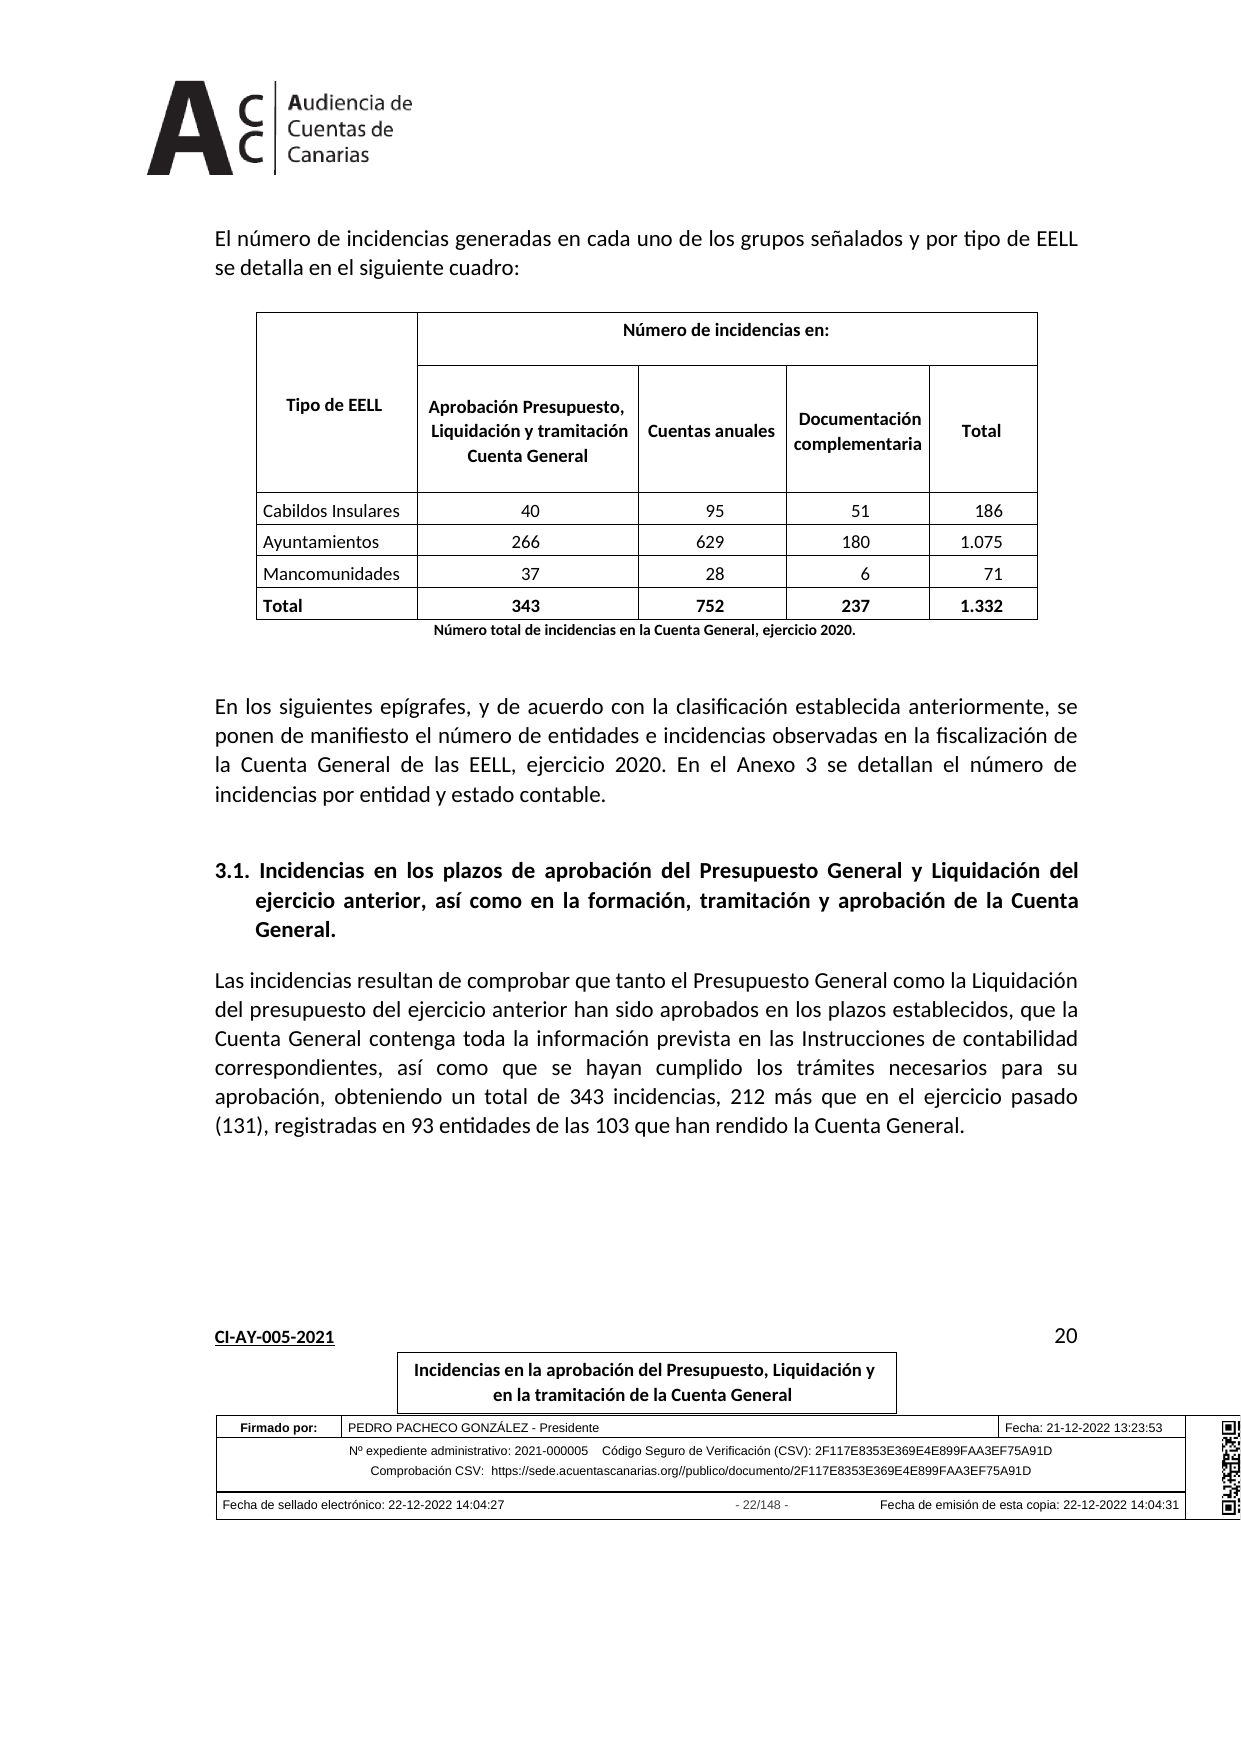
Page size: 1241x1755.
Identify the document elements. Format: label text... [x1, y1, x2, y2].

table_cell 180 [787, 525, 929, 555]
table_header Tipo de EELL [257, 313, 417, 492]
table_cell Documentación complementaria [787, 366, 929, 492]
table_cell 037 [418, 556, 638, 587]
table_cell Aprobación Presupuesto, Liquidación y tramitación Cuenta General [418, 366, 638, 492]
table_cell 1.332 [930, 588, 1037, 618]
table_cell 051 [787, 493, 929, 523]
table_cell 0.071 [930, 556, 1037, 587]
table_cell Cabildos Insulares [257, 493, 417, 523]
table_header [930, 313, 1037, 365]
text Número total de incidencias en la Cuenta General, ejercicio 2020. [284, 620, 1010, 639]
table_cell 040 [418, 493, 638, 523]
table_cell 629 [639, 525, 786, 555]
table_cell 095 [639, 493, 786, 523]
subtitle CI-AY-005-2021 20 [214, 1322, 1082, 1349]
text 3.1. Incidencias en los plazos de aprobación del Presupuesto General y Liquidación del ejercicio anterior, así como en la formación, tramitación y aprobación de la Cuenta General. [214, 857, 1080, 943]
table_cell 0.186 [930, 493, 1037, 523]
table_cell 028 [639, 556, 786, 587]
table_header Incidencias en la aprobación del Presupuesto, Liquidación y en la tramitación de la Cuenta General [398, 1353, 896, 1412]
table_cell 237 [787, 588, 929, 618]
text En los siguientes epígrafes, y de acuerdo con la clasificación establecida anteriormente, se ponen de manifiesto el número de entidades e incidencias observadas en la fiscalización de la Cuenta General de las EELL, ejercicio 2020. En el Anexo 3 se detallan el número de incidencias por entidad y estado contable. [214, 692, 1080, 808]
table_cell 266 [418, 525, 638, 555]
table_cell Total [930, 366, 1037, 492]
table_cell Mancomunidades [257, 556, 417, 587]
table_cell Cuentas anuales [639, 366, 786, 492]
table_cell 1.075 [930, 525, 1037, 555]
text El número de incidencias generadas en cada uno de los grupos señalados y por tipo de EELL se detalla en el siguiente cuadro: [214, 224, 1080, 281]
table_cell 752 [639, 588, 786, 618]
table_cell Total [257, 588, 417, 618]
table_header Número de incidencias en: [418, 313, 930, 365]
table_cell 006 [787, 556, 929, 587]
text Las incidencias resultan de comprobar que tanto el Presupuesto General como la Liquidación del presupuesto del ejercicio anterior han sido aprobados en los plazos establecidos, que la Cuenta General contenga toda la información prevista en las Instrucciones de contabilidad correspondientes, así como que se hayan cumplido los trámites necesarios para su aprobación, obteniendo un total de 343 incidencias, 212 más que en el ejercicio pasado (131), registradas en 93 entidades de las 103 que han rendido la Cuenta General. [214, 966, 1080, 1139]
table_cell Ayuntamientos [257, 525, 417, 555]
table_cell 343 [418, 588, 638, 618]
